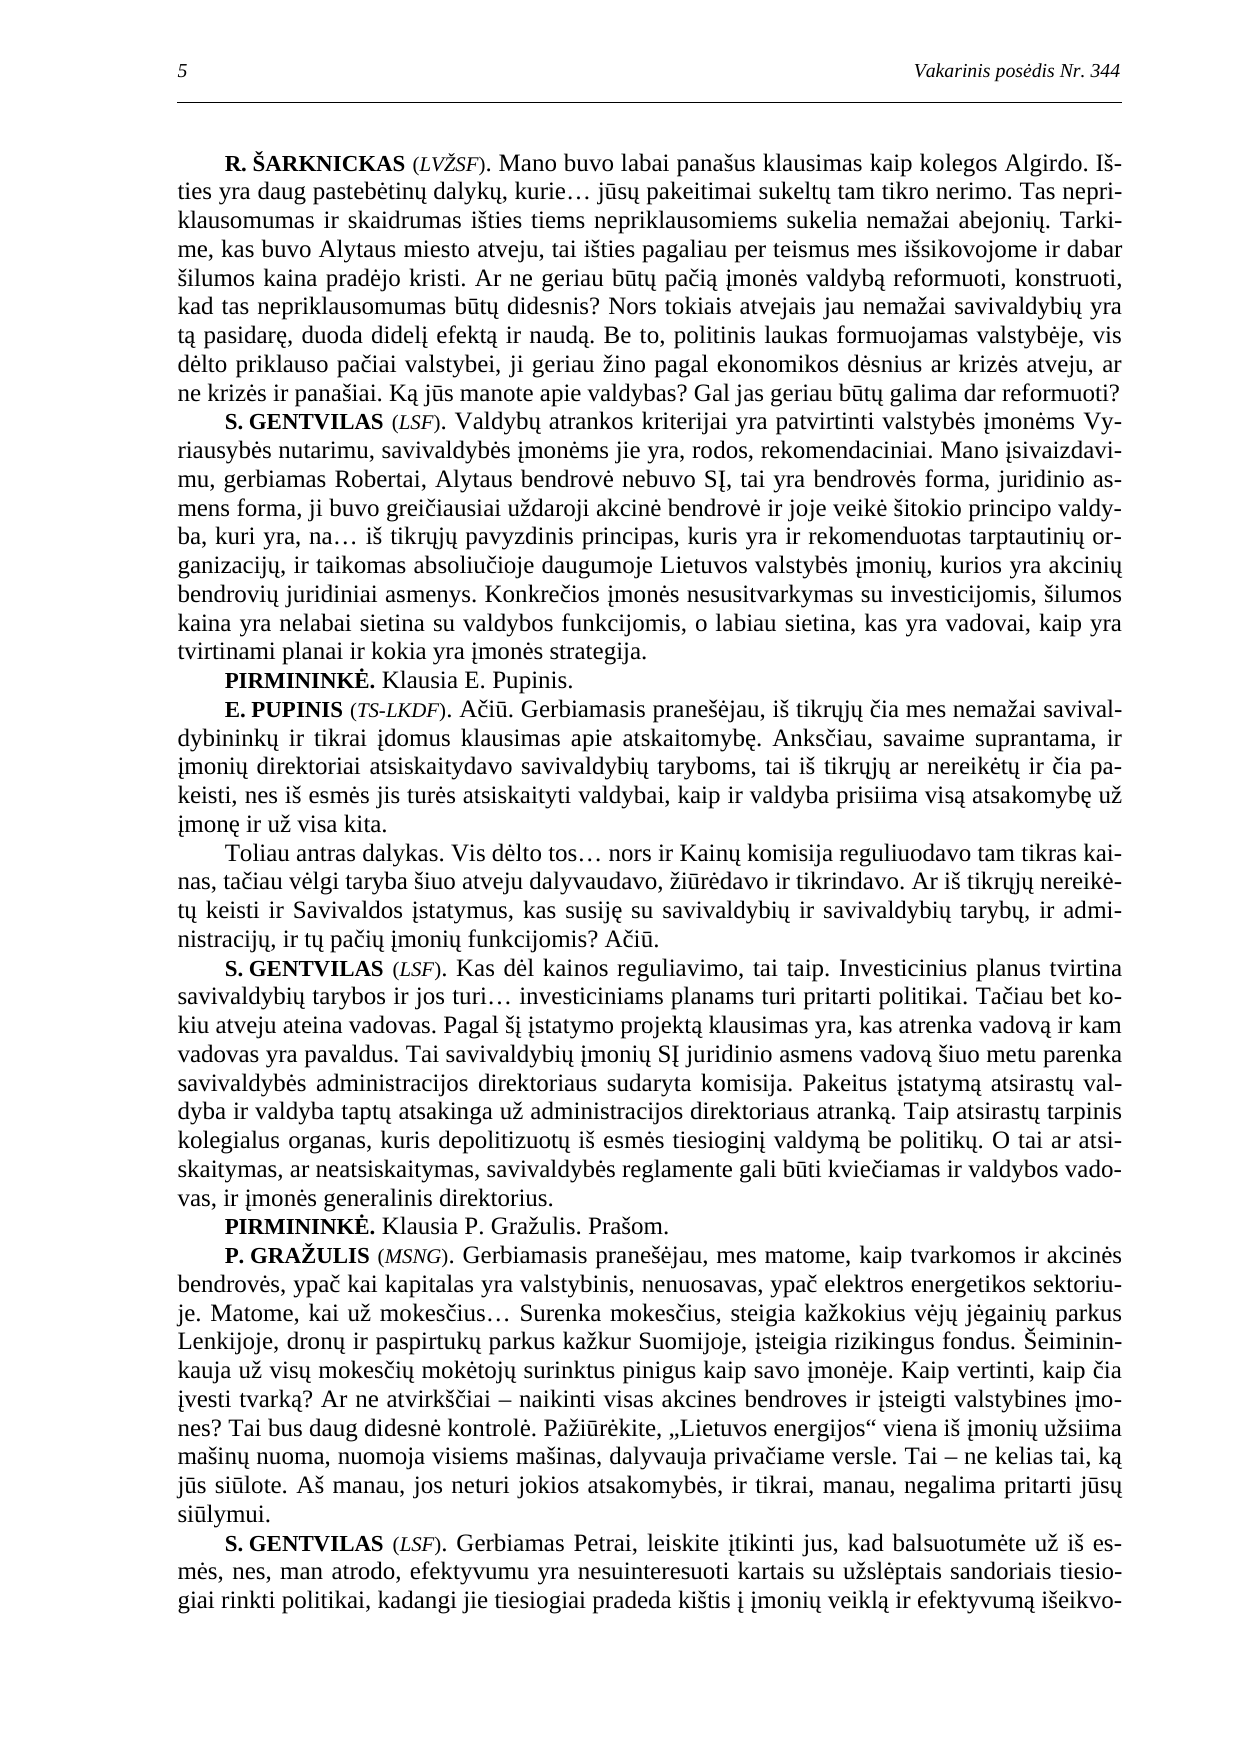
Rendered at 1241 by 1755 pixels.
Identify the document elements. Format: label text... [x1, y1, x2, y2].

text E. PUPINIS (TS-LKDF). Ačiū. Ger­bia­ma­sis pra­ne­šė­jau, iš tik­rų­jų čia mes ne­ma­žai sa­vi­val­dy­bi­nin­kų ir tik­rai įdo­mus klau­si­mas apie at­skai­to­my­bę. Anks­čiau, sa­vai­me su­pran­ta­ma, ir įmo­nių di­rek­to­riai at­si­skai­ty­da­vo sa­vi­val­dy­bių ta­ry­boms, tai iš tik­rų­jų ar ne­rei­kė­tų ir čia pa­keis­ti, nes iš es­mės jis tu­rės at­si­skai­ty­ti val­dy­bai, kaip ir val­dy­ba pri­si­i­ma vi­są at­sa­ko­my­bę už įmo­nę ir už vi­sa ki­ta. [177, 694, 1122, 838]
text S. GENTVILAS (LSF). Val­dy­bų at­ran­kos kri­te­ri­jai yra pa­tvir­tin­ti vals­ty­bės įmo­nėms Vy­riau­sy­bės nu­ta­ri­mu, sa­vi­val­dy­bės įmo­nėms jie yra, ro­dos, re­ko­men­da­ci­niai. Ma­no įsi­vaiz­da­vi­mu, ger­bia­mas Ro­ber­tai, Aly­taus ben­dro­vė ne­bu­vo SĮ, tai yra ben­dro­vės for­ma, ju­ri­di­nio as­mens for­ma, ji bu­vo grei­čiau­siai už­da­ro­ji ak­ci­nė ben­dro­vė ir jo­je vei­kė ši­to­kio prin­ci­po val­dy­ba, ku­ri yra, na… iš tik­rų­jų pa­vyz­di­nis prin­ci­pas, ku­ris yra ir re­ko­men­duo­tas tarp­tau­ti­nių or­ga­ni­za­ci­jų, ir tai­ko­mas ab­so­liu­čio­je dau­gu­mo­je Lie­tu­vos vals­ty­bės įmo­nių, ku­rios yra ak­ci­nių ben­dro­vių ju­ri­di­niai as­me­nys. Kon­kre­čios įmo­nės nesu­si­tvar­ky­mas su in­ves­ti­ci­jo­mis, ši­lu­mos kai­na yra ne­la­bai sie­ti­na su val­dy­bos funk­ci­jo­mis, o la­biau sie­ti­na, kas yra va­do­vai, kaip yra tvir­ti­na­mi pla­nai ir ko­kia yra įmo­nės stra­te­gi­ja. [177, 406, 1122, 665]
text To­liau ant­ras da­ly­kas. Vis dėl­to tos… nors ir Kai­nų ko­mi­si­ja re­gu­liuo­da­vo tam tik­ras kai­nas, ta­čiau vėl­gi ta­ry­ba šiuo at­ve­ju da­ly­vau­da­vo, žiū­rė­da­vo ir tik­rin­da­vo. Ar iš tik­rų­jų ne­rei­kė­tų keis­ti ir Sa­vi­val­dos įsta­ty­mus, kas su­si­ję su sa­vi­val­dy­bių ir sa­vi­val­dy­bių ta­ry­bų, ir ad­mi­nist­ra­ci­jų, ir tų pa­čių įmo­nių funk­ci­jo­mis? Ačiū. [177, 838, 1122, 953]
text S. GENTVILAS (LSF). Kas dėl kai­nos re­gu­lia­vi­mo, tai taip. In­ves­ti­ci­nius pla­nus tvir­ti­na sa­vi­val­dy­bių ta­ry­bos ir jos tu­ri… in­ves­ti­ci­niams pla­nams tu­ri pri­tar­ti po­li­ti­kai. Ta­čiau bet ko­kiu at­ve­ju at­ei­na va­do­vas. Pa­gal šį įsta­ty­mo pro­jek­tą klau­si­mas yra, kas at­ren­ka va­do­vą ir kam va­do­vas yra pa­val­dus. Tai sa­vi­val­dy­bių įmo­nių SĮ ju­ri­di­nio as­mens va­do­vą šiuo me­tu pa­ren­ka sa­vi­val­dy­bės ad­mi­nist­ra­ci­jos di­rek­to­riaus su­da­ry­ta ko­mi­si­ja. Pa­kei­tus įsta­ty­mą at­si­ras­tų val­dy­ba ir val­dy­ba tap­tų at­sa­kin­ga už ad­mi­nist­ra­ci­jos di­rek­to­riaus at­ran­ką. Taip at­si­ras­tų tar­pi­nis ko­le­gia­lus or­ga­nas, ku­ris de­po­li­ti­zuo­tų iš es­mės tie­sio­gi­nį val­dy­mą be po­li­ti­kų. O tai ar at­si­skai­ty­mas, ar neat­si­skai­ty­mas, sa­vi­val­dy­bės reg­la­men­te ga­li bū­ti kvie­čia­mas ir val­dy­bos va­do­vas, ir įmo­nės ge­ne­ra­li­nis di­rek­to­rius. [177, 953, 1122, 1211]
text R. ŠARKNICKAS (LVŽSF). Ma­no bu­vo la­bai pa­na­šus klau­si­mas kaip ko­le­gos Al­gir­do. Iš­ties yra daug pa­ste­bė­ti­nų da­ly­kų, ku­rie… jū­sų pa­kei­ti­mai su­kel­tų tam tik­ro ne­ri­mo. Tas ne­pri­klau­so­mu­mas ir skaid­ru­mas iš­ties tiems ne­pri­klau­so­miems su­ke­lia ne­ma­žai abe­jo­nių. Tar­ki­me, kas bu­vo Aly­taus mies­to at­ve­ju, tai iš­ties pa­ga­liau per teis­mus mes iš­si­ko­vo­jo­me ir da­bar ši­lu­mos kai­na pra­dė­jo kris­ti. Ar ne ge­riau bū­tų pa­čią įmo­nės val­dy­bą re­for­muo­ti, kon­struo­ti, kad tas ne­pri­klau­so­mu­mas bū­tų di­des­nis? Nors to­kiais at­ve­jais jau ne­ma­žai sa­vi­val­dy­bių yra tą pa­si­da­rę, duo­da di­de­lį efek­tą ir nau­dą. Be to, po­li­ti­nis lau­kas for­muo­ja­mas vals­ty­bė­je, vis dėl­to pri­klau­so pa­čiai vals­ty­bei, ji ge­riau ži­no pa­gal eko­no­mi­kos dės­nius ar kri­zės at­ve­ju, ar ne kri­zės ir pa­na­šiai. Ką jūs ma­no­te apie val­dy­bas? Gal jas ge­riau bū­tų ga­li­ma dar re­for­muo­ti? [177, 148, 1122, 406]
text PIRMININKĖ. Klau­sia E. Pu­pi­nis. [177, 665, 1122, 694]
text PIRMININKĖ. Klau­sia P. Gra­žu­lis. Pra­šom. [177, 1211, 1122, 1240]
text P. GRAŽULIS (MSNG). Ger­bia­ma­sis pra­ne­šė­jau, mes ma­to­me, kaip tvar­ko­mos ir ak­ci­nės ben­dro­vės, ypač kai ka­pi­ta­las yra vals­ty­bi­nis, ne­nuo­sa­vas, ypač elek­tros ener­ge­ti­kos sek­to­riu­je. Ma­to­me, kai už mo­kes­čius… Su­ren­ka mo­kes­čius, stei­gia kaž­ko­kius vė­jų jė­gai­nių par­kus Len­ki­jo­je, dro­nų ir pa­spir­tu­kų par­kus kaž­kur Suo­mi­jo­je, įstei­gia ri­zi­kin­gus fon­dus. Šei­mi­nin­kau­ja už vi­sų mo­kes­čių mo­kė­to­jų su­rink­tus pi­ni­gus kaip sa­vo įmo­nė­je. Kaip ver­tin­ti, kaip čia įves­ti tvar­ką? Ar ne at­virkš­čiai – nai­kin­ti vi­sas ak­ci­nes ben­dro­ves ir įsteig­ti vals­ty­bi­nes įmo­nes? Tai bus daug di­des­nė kon­tro­lė. Pa­žiū­rė­ki­te, „Lie­tu­vos ener­gi­jos“ vie­na iš įmo­nių už­si­i­ma ma­ši­nų nu­oma, nuo­mo­ja vi­siems ma­ši­nas, da­ly­vau­ja pri­va­čia­me ver­sle. Tai – ne ke­lias tai, ką jūs siū­lo­te. Aš ma­nau, jos ne­tu­ri jo­kios at­sa­ko­my­bės, ir tik­rai, ma­nau, ne­ga­li­ma pri­tar­ti jū­sų siū­ly­mui. [177, 1240, 1122, 1528]
text S. GENTVILAS (LSF). Ger­bia­mas Pet­rai, leis­ki­te įti­kin­ti jus, kad bal­suo­tu­mė­te už iš es­mės, nes, man at­ro­do, efek­ty­vu­mu yra ne­su­in­te­re­suo­ti kar­tais su už­slėp­tais san­do­riais tie­sio­giai rink­ti po­li­ti­kai, ka­dan­gi jie tie­sio­giai pra­de­da kiš­tis į įmo­nių veik­lą ir efek­ty­vu­mą iš­eik­vo­ [177, 1528, 1122, 1614]
